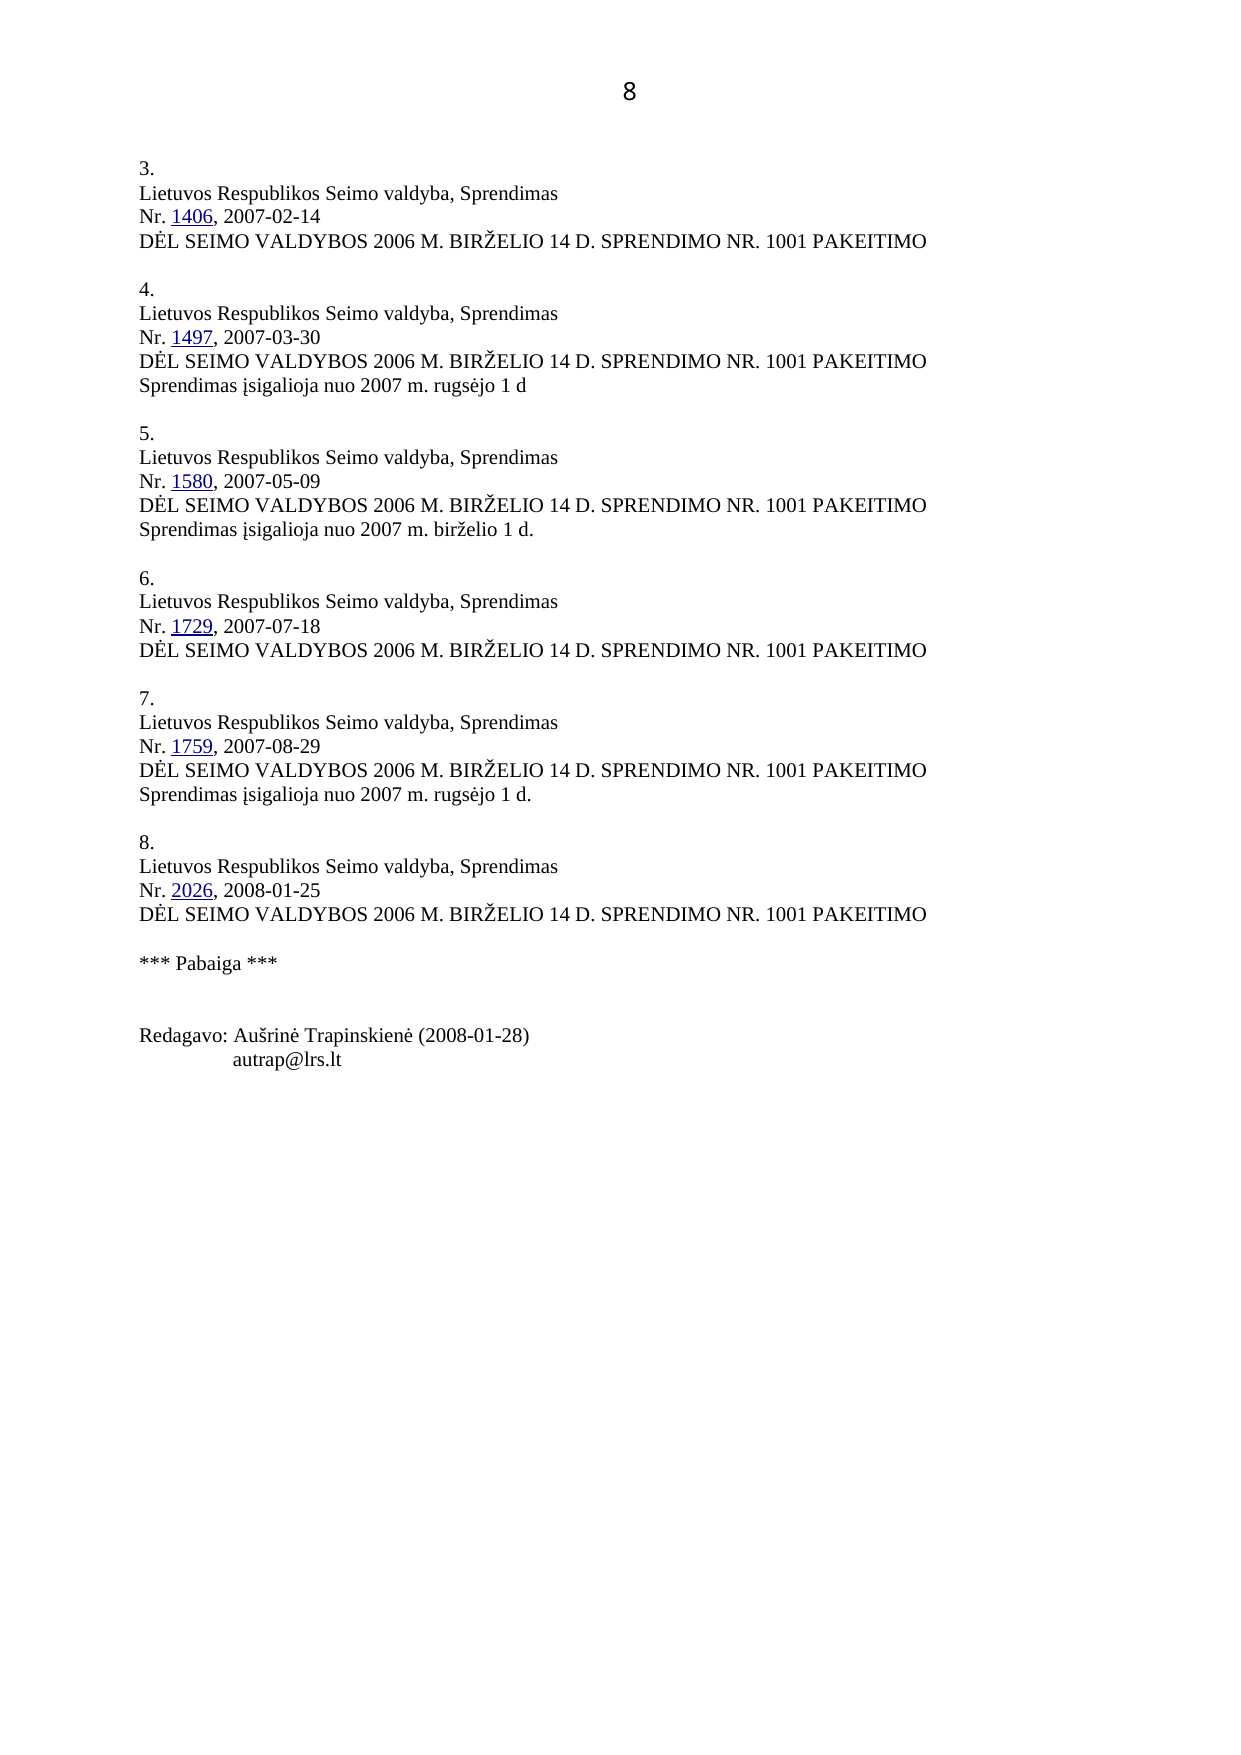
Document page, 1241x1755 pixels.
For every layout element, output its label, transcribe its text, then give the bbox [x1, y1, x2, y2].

text Sprendimas įsigalioja nuo 2007 m. birželio 1 d. [139, 517, 1120, 541]
text Lietuvos Respublikos Seimo valdyba, Sprendimas [139, 301, 1120, 325]
text DĖL SEIMO VALDYBOS 2006 M. BIRŽELIO 14 D. SPRENDIMO NR. 1001 PAKEITIMO [139, 349, 1120, 373]
text DĖL SEIMO VALDYBOS 2006 M. BIRŽELIO 14 D. SPRENDIMO NR. 1001 PAKEITIMO [139, 493, 1120, 517]
text 4. [139, 277, 1120, 301]
text Lietuvos Respublikos Seimo valdyba, Sprendimas [139, 445, 1120, 469]
text DĖL SEIMO VALDYBOS 2006 M. BIRŽELIO 14 D. SPRENDIMO NR. 1001 PAKEITIMO [139, 228, 1120, 253]
text autrap@lrs.lt [139, 1047, 1120, 1071]
text Nr. 1759, 2007-08-29 [139, 734, 1120, 758]
text 6. [139, 565, 1120, 589]
text Nr. 1497, 2007-03-30 [139, 325, 1120, 349]
text Nr. 1406, 2007-02-14 [139, 204, 1120, 228]
text Nr. 2026, 2008-01-25 [139, 878, 1120, 902]
text DĖL SEIMO VALDYBOS 2006 M. BIRŽELIO 14 D. SPRENDIMO NR. 1001 PAKEITIMO [139, 758, 1120, 782]
text Lietuvos Respublikos Seimo valdyba, Sprendimas [139, 180, 1120, 204]
text 8. [139, 830, 1120, 854]
text Nr. 1580, 2007-05-09 [139, 469, 1120, 493]
text 3. [139, 156, 1120, 180]
text Nr. 1729, 2007-07-18 [139, 613, 1120, 638]
text Lietuvos Respublikos Seimo valdyba, Sprendimas [139, 854, 1120, 878]
text Sprendimas įsigalioja nuo 2007 m. rugsėjo 1 d [139, 373, 1120, 397]
text *** Pabaiga *** [139, 950, 1120, 974]
text 5. [139, 421, 1120, 445]
text Redagavo: Aušrinė Trapinskienė (2008-01-28) [139, 1023, 1120, 1047]
text DĖL SEIMO VALDYBOS 2006 M. BIRŽELIO 14 D. SPRENDIMO NR. 1001 PAKEITIMO [139, 638, 1120, 662]
text Sprendimas įsigalioja nuo 2007 m. rugsėjo 1 d. [139, 782, 1120, 806]
text Lietuvos Respublikos Seimo valdyba, Sprendimas [139, 710, 1120, 734]
text Lietuvos Respublikos Seimo valdyba, Sprendimas [139, 589, 1120, 613]
text DĖL SEIMO VALDYBOS 2006 M. BIRŽELIO 14 D. SPRENDIMO NR. 1001 PAKEITIMO [139, 902, 1120, 926]
text 7. [139, 686, 1120, 710]
